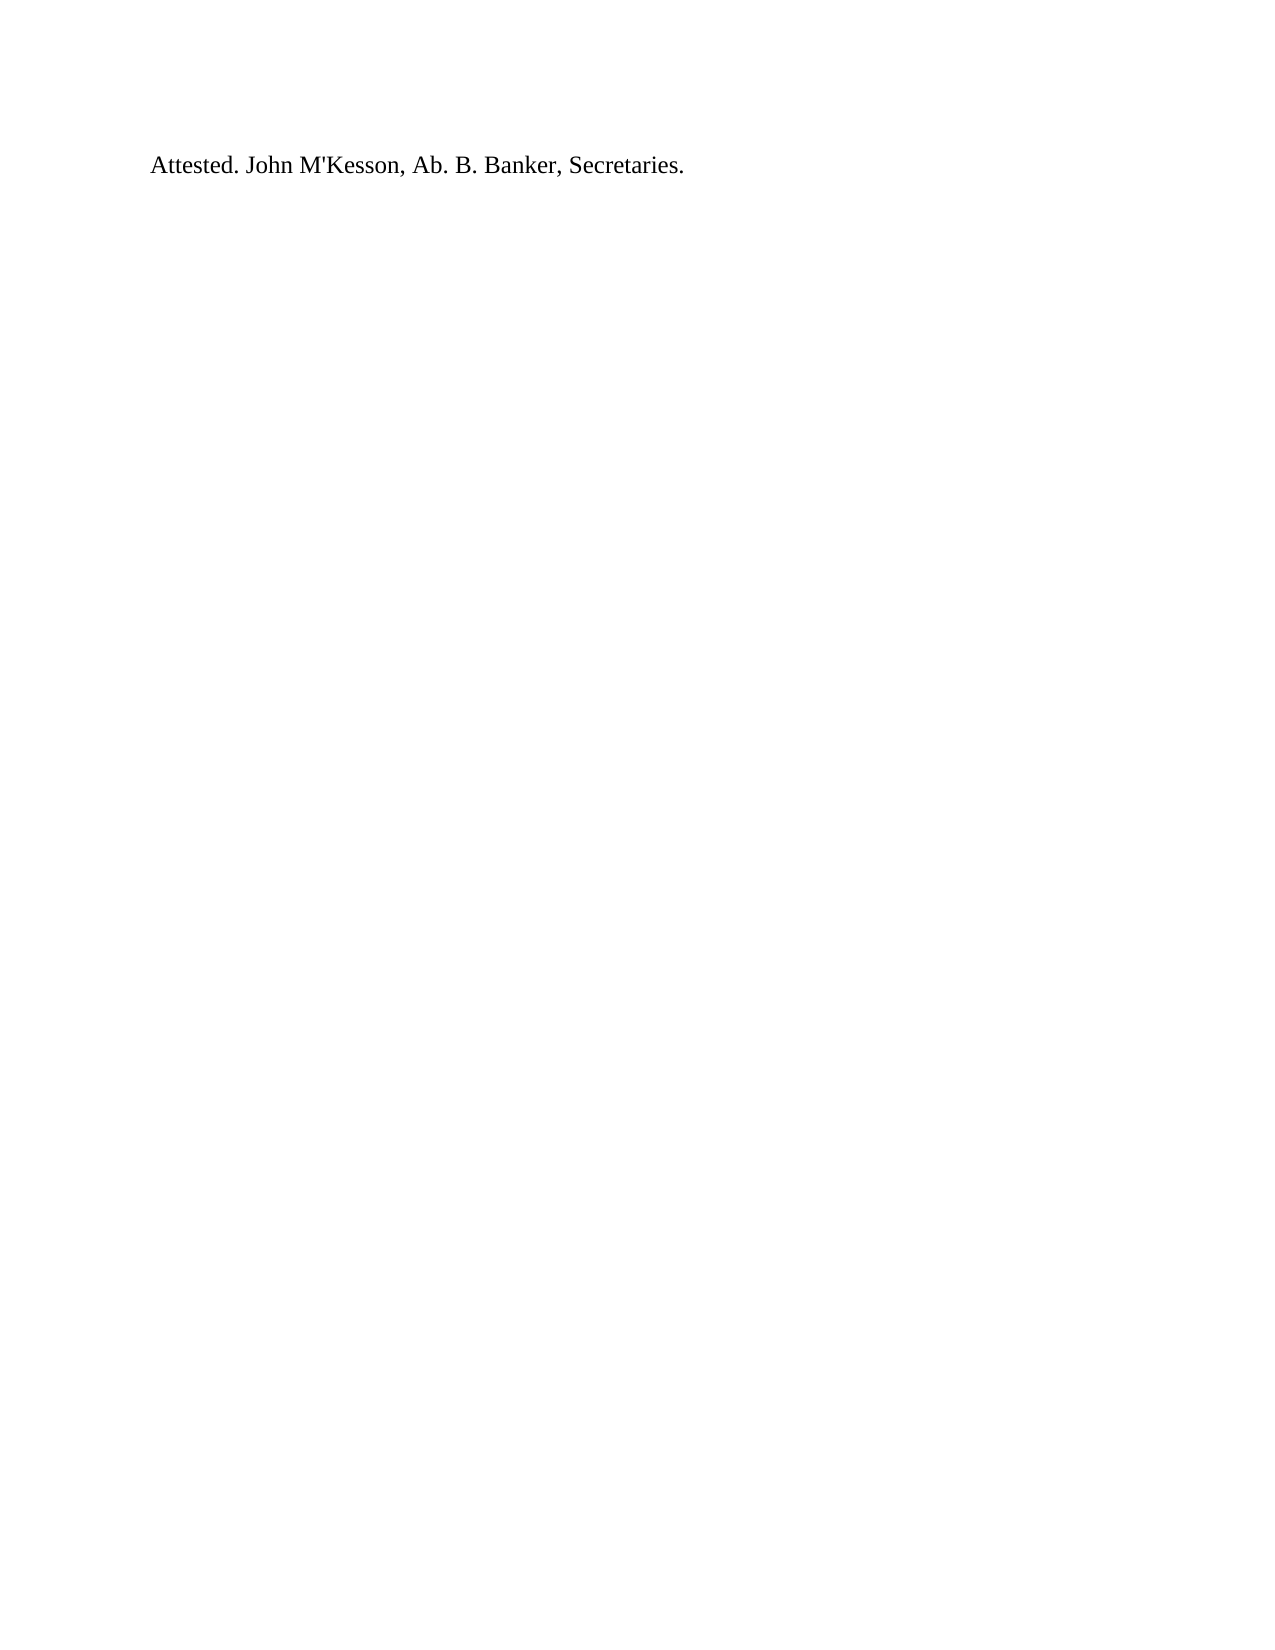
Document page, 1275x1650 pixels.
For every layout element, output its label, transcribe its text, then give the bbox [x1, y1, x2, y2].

text Attested. John M'Kesson, Ab. B. Banker, Secretaries. [150, 150, 1125, 179]
